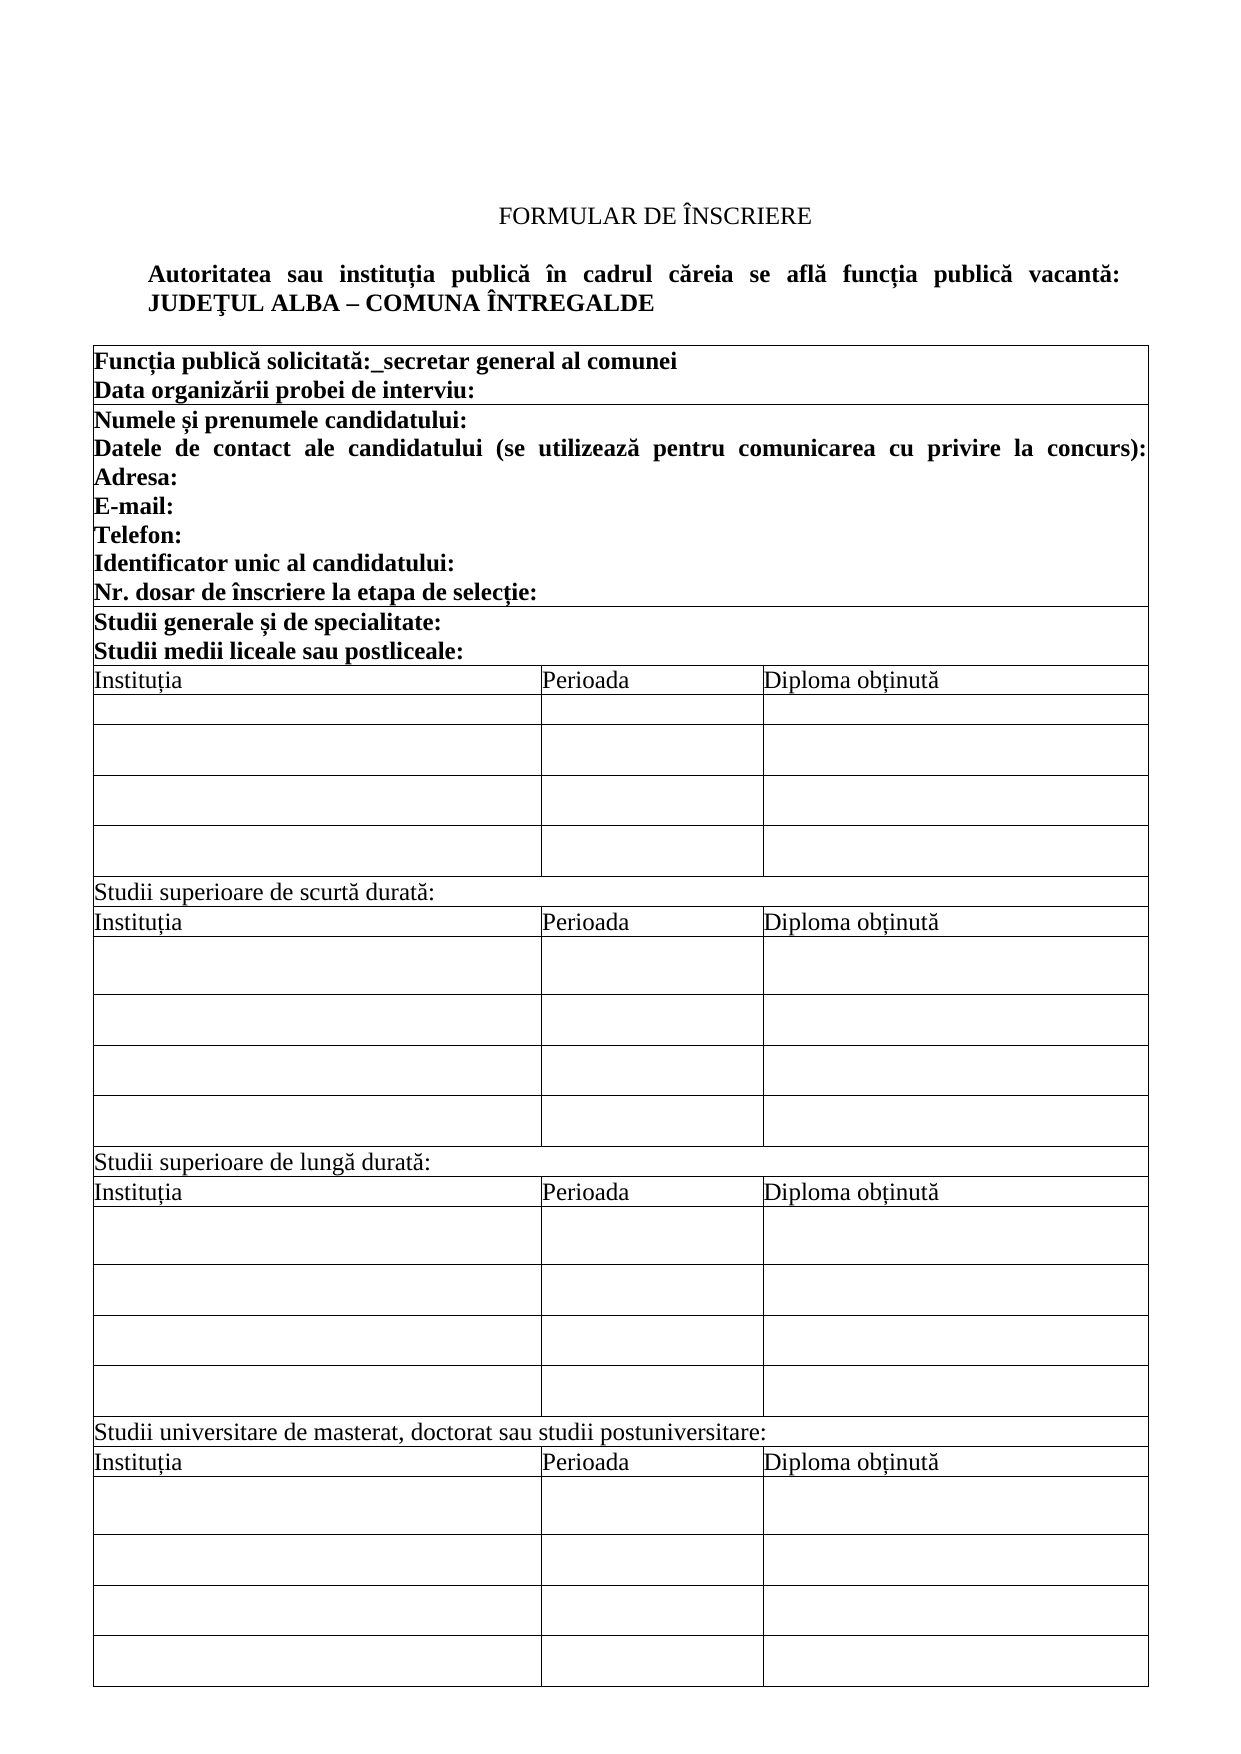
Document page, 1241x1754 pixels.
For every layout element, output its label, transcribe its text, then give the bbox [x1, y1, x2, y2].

table_cell Instituția [94, 666, 541, 694]
table_cell [542, 1535, 763, 1585]
table_cell Diploma obținută [764, 666, 1148, 694]
table_cell [764, 695, 1148, 724]
table_cell [542, 1477, 763, 1534]
table_cell [94, 1477, 541, 1534]
table_cell [764, 995, 1148, 1045]
table_cell [764, 1636, 1148, 1686]
table_cell [94, 695, 541, 724]
table_cell [542, 1265, 763, 1315]
table_cell [94, 937, 541, 994]
table_cell [542, 1586, 763, 1635]
table_cell [94, 1366, 541, 1416]
table_cell [94, 1046, 541, 1095]
table_cell [542, 1096, 763, 1146]
table_cell Studii generale și de specialitate: Studii medii liceale sau postliceale: [94, 607, 1148, 664]
table_cell [94, 1636, 541, 1686]
table_cell [764, 1265, 1148, 1315]
table_cell [94, 1586, 541, 1635]
table_cell [764, 1477, 1148, 1534]
table_cell Perioada [542, 907, 763, 936]
table_cell [764, 776, 1148, 825]
table_cell [542, 725, 763, 775]
table_cell Instituția [94, 1177, 541, 1206]
table_cell [764, 937, 1148, 994]
table_cell Diploma obținută [764, 1447, 1148, 1476]
table_cell [542, 776, 763, 825]
table_cell Diploma obținută [764, 1177, 1148, 1206]
table_cell [764, 1207, 1148, 1264]
table_cell [94, 776, 541, 825]
table_cell [764, 1586, 1148, 1635]
table_cell [764, 725, 1148, 775]
table_cell [542, 937, 763, 994]
table_cell [542, 995, 763, 1045]
table_cell [764, 1366, 1148, 1416]
table_cell [94, 1265, 541, 1315]
table_cell [94, 1535, 541, 1585]
table_cell Perioada [542, 1177, 763, 1206]
table_cell Numele și prenumele candidatului: Datele de contact ale candidatului (se utilizează pentru comunicarea cu privire la concurs): Adresa: E-mail: Telefon: Identificator unic al candidatului: Nr. dosar de înscriere la etapa de selecție: [94, 405, 1148, 606]
table_cell [764, 1316, 1148, 1365]
text Autoritatea sau instituția publică în cadrul căreia se află funcția publică vacantă: JUDEŢUL ALBA – COMUNA ÎNTREGALDE [148, 259, 1122, 316]
table_cell Studii superioare de scurtă durată: [94, 877, 1148, 906]
table_cell [764, 1046, 1148, 1095]
table_cell [542, 1046, 763, 1095]
table_cell Instituția [94, 1447, 541, 1476]
table_cell Perioada [542, 1447, 763, 1476]
table_cell [764, 1535, 1148, 1585]
table_cell [94, 1316, 541, 1365]
table_cell Perioada [542, 666, 763, 694]
table_cell [542, 695, 763, 724]
table_cell Instituția [94, 907, 541, 936]
table_cell [94, 725, 541, 775]
table_cell [94, 995, 541, 1045]
table_cell [94, 1096, 541, 1146]
table_cell [542, 826, 763, 876]
table_cell [542, 1636, 763, 1686]
table_header Funcția publică solicitată:_secretar general al comunei Data organizării probei de interviu: [94, 346, 1148, 404]
text FORMULAR DE ÎNSCRIERE [194, 201, 1122, 230]
table_cell Diploma obținută [764, 907, 1148, 936]
table_cell [542, 1316, 763, 1365]
table_cell Studii universitare de masterat, doctorat sau studii postuniversitare: [94, 1417, 1148, 1446]
table_cell [542, 1207, 763, 1264]
table_cell [764, 826, 1148, 876]
table_cell [542, 1366, 763, 1416]
table_cell [94, 1207, 541, 1264]
table_cell Studii superioare de lungă durată: [94, 1147, 1148, 1176]
table_cell [764, 1096, 1148, 1146]
table_cell [94, 826, 541, 876]
